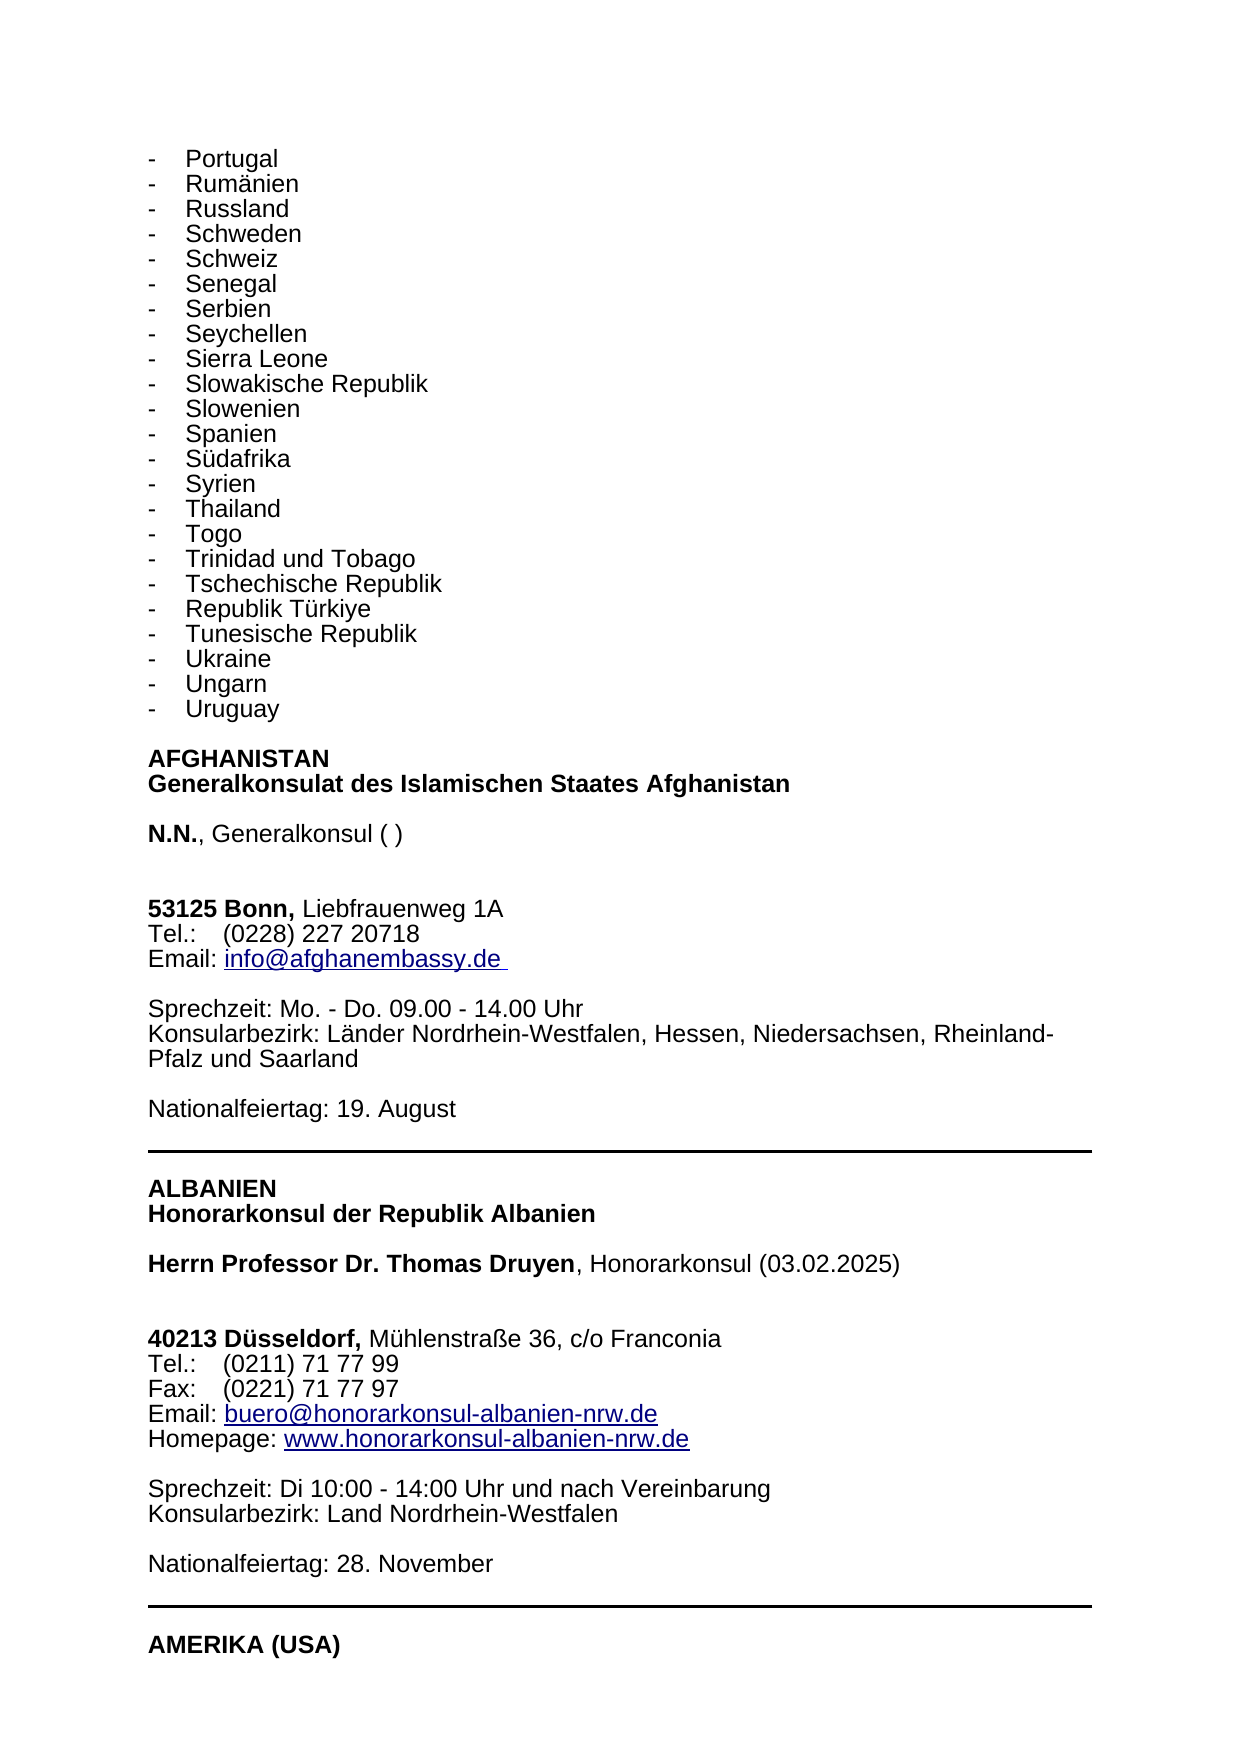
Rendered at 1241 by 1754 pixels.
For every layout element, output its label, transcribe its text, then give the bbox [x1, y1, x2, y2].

text Konsularbezirk: Land Nordrhein-Westfalen [148, 1503, 1092, 1528]
text Fax: (0221) 71 77 97 [148, 1378, 1092, 1403]
text Sprechzeit: Mo. - Do. 09.00 - 14.00 Uhr [148, 998, 1092, 1023]
text Sprechzeit: Di 10:00 - 14:00 Uhr und nach Vereinbarung [148, 1478, 1092, 1503]
list Sierra Leone [148, 348, 1092, 373]
text Homepage: www.honorarkonsul-albanien-nrw.de [148, 1428, 1092, 1453]
text Generalkonsulat des Islamischen Staates Afghanistan [148, 773, 1092, 798]
text AFGHANISTAN [148, 748, 1092, 773]
list Schweiz [148, 248, 1092, 273]
list Slowenien [148, 398, 1092, 423]
list Uruguay [148, 698, 1092, 723]
list Trinidad und Tobago [148, 548, 1092, 573]
list Schweden [148, 223, 1092, 248]
text AMERIKA (USA) [148, 1633, 1092, 1658]
list Rumänien [148, 173, 1092, 198]
list Tschechische Republik [148, 573, 1092, 598]
text 40213 Düsseldorf, Mühlenstraße 36, c/o Franconia [148, 1328, 1092, 1353]
list Ukraine [148, 648, 1092, 673]
text Tel.: (0228) 227 20718 [148, 923, 1092, 948]
list Ungarn [148, 673, 1092, 698]
list Thailand [148, 498, 1092, 523]
list Togo [148, 523, 1092, 548]
list Republik Türkiye [148, 598, 1092, 623]
list Spanien [148, 423, 1092, 448]
list Portugal [148, 148, 1092, 173]
text ALBANIEN [148, 1178, 1092, 1203]
list Syrien [148, 473, 1092, 498]
list Serbien [148, 298, 1092, 323]
list Tunesische Republik [148, 623, 1092, 648]
text Email: buero@honorarkonsul-albanien-nrw.de [148, 1403, 1092, 1428]
text Konsularbezirk: Länder Nordrhein-Westfalen, Hessen, Niedersachsen, Rheinland-Pfalz und Saarland [148, 1023, 1092, 1073]
list Seychellen [148, 323, 1092, 348]
text 53125 Bonn, Liebfrauenweg 1A [148, 898, 1092, 923]
text N.N., Generalkonsul ( ) [148, 823, 1092, 848]
list Slowakische Republik [148, 373, 1092, 398]
list Russland [148, 198, 1092, 223]
text Email: info@afghanembassy.de [148, 948, 1092, 973]
text Tel.: (0211) 71 77 99 [148, 1353, 1092, 1378]
text Nationalfeiertag: 28. November [148, 1553, 1092, 1578]
list Südafrika [148, 448, 1092, 473]
text Nationalfeiertag: 19. August [148, 1098, 1092, 1123]
list Senegal [148, 273, 1092, 298]
text Herrn Professor Dr. Thomas Druyen, Honorarkonsul (03.02.2025) [148, 1253, 1092, 1278]
text Honorarkonsul der Republik Albanien [148, 1203, 1092, 1228]
